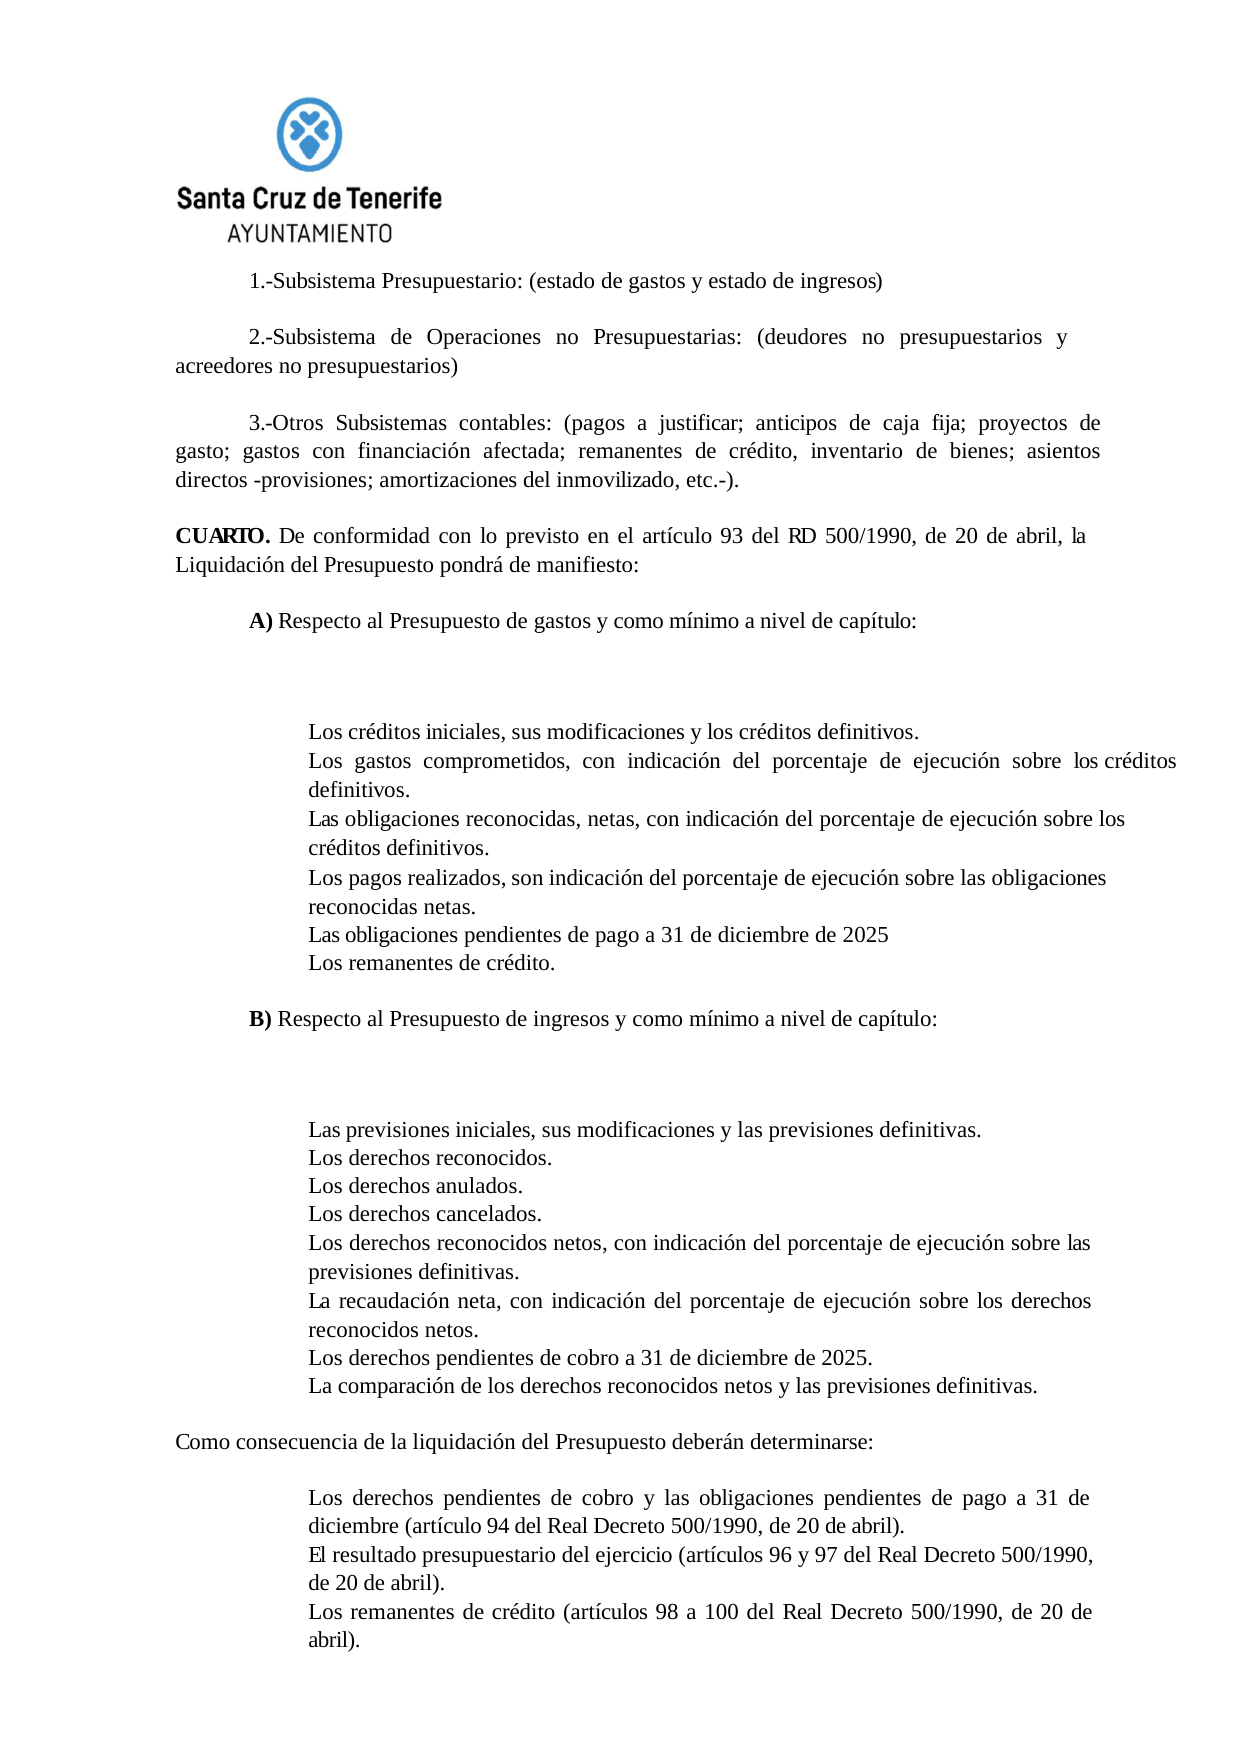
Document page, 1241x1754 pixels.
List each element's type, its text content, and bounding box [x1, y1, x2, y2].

text 3.-Otros Subsistemas contables: (pagos a justificar; anticipos de caja fija; proyectos de gasto; gastos con financiación afectada; remanentes de crédito, inventario de bienes; asientos directos -provisiones; amortizaciones del inmovilizado, etc.-). [175, 407, 1101, 493]
text A) Respecto al Presupuesto de gastos y como mínimo a nivel de capítulo: [249, 606, 1188, 634]
text La recaudación neta, con indicación del porcentaje de ejecución sobre los derechos reconocidos netos. [308, 1285, 1192, 1343]
text Los remanentes de crédito (artículos 98 a 100 del Real Decreto 500/1990, de 20 de [308, 1597, 1188, 1625]
text  [249, 1291, 285, 1319]
text  [249, 1089, 285, 1117]
text  [249, 1147, 285, 1175]
text  [249, 1176, 285, 1204]
text Los derechos pendientes de cobro a 31 de diciembre de 2025. [308, 1343, 1188, 1371]
text  [249, 1233, 285, 1262]
text Los pagos realizados, son indicación del porcentaje de ejecución sobre las obligaciones reconocidas netas. [308, 862, 1192, 920]
text Las obligaciones pendientes de pago a 31 de diciembre de 2025 [308, 920, 1188, 948]
text Los derechos cancelados. [308, 1199, 1188, 1227]
text  [249, 1570, 285, 1598]
text de 20 de abril). [308, 1568, 1188, 1596]
text diciembre (artículo 94 del Real Decreto 500/1990, de 20 de abril). [308, 1511, 1188, 1539]
text Los derechos anulados. [308, 1171, 1188, 1199]
text  [249, 804, 285, 832]
text Las obligaciones reconocidas, netas, con indicación del porcentaje de ejecución sobre los créditos definitivos. [308, 803, 1192, 862]
text Como consecuencia de la liquidación del Presupuesto deberán determinarse: [175, 1427, 1188, 1455]
text  [249, 889, 285, 918]
text Los remanentes de crédito. [308, 948, 1188, 976]
text  [249, 1319, 285, 1347]
text Los derechos reconocidos. [308, 1143, 1188, 1171]
text Los derechos reconocidos netos, con indicación del porcentaje de ejecución sobre las previsiones definitivas. [308, 1227, 1192, 1285]
text  [249, 747, 285, 775]
text Los derechos pendientes de cobro y las obligaciones pendientes de pago a 31 de [308, 1483, 1188, 1511]
text 2.-Subsistema de Operaciones no Presupuestarias: (deudores no presupuestarios y acreedores no presupuestarios) [175, 321, 1101, 380]
text  [249, 1118, 285, 1146]
text La comparación de los derechos reconocidos netos y las previsiones definitivas. [308, 1371, 1188, 1399]
text  [249, 861, 285, 889]
text  [249, 1059, 285, 1088]
text B) Respecto al Presupuesto de ingresos y como mínimo a nivel de capítulo: [249, 1004, 1188, 1032]
text  [249, 1455, 285, 1483]
text  [249, 1512, 285, 1541]
text Los créditos iniciales, sus modificaciones y los créditos definitivos. [308, 717, 1188, 745]
text El resultado presupuestario del ejercicio (artículos 96 y 97 del Real Decreto 500/1990, [308, 1540, 1188, 1568]
text CUARTO. De conformidad con lo previsto en el artículo 93 del RD 500/1990, de 20 de abril, la Liquidación del Presupuesto pondrá de manifiesto: [175, 520, 1101, 578]
text  [249, 690, 285, 718]
text 1.-Subsistema Presupuestario: (estado de gastos y estado de ingresos) [249, 266, 1188, 294]
text Los gastos comprometidos, con indicación del porcentaje de ejecución sobre los créditos definitivos. [308, 745, 1192, 803]
text  [249, 662, 285, 690]
text Las previsiones iniciales, sus modificaciones y las previsiones definitivas. [308, 1115, 1188, 1143]
text abril). [308, 1625, 1188, 1653]
